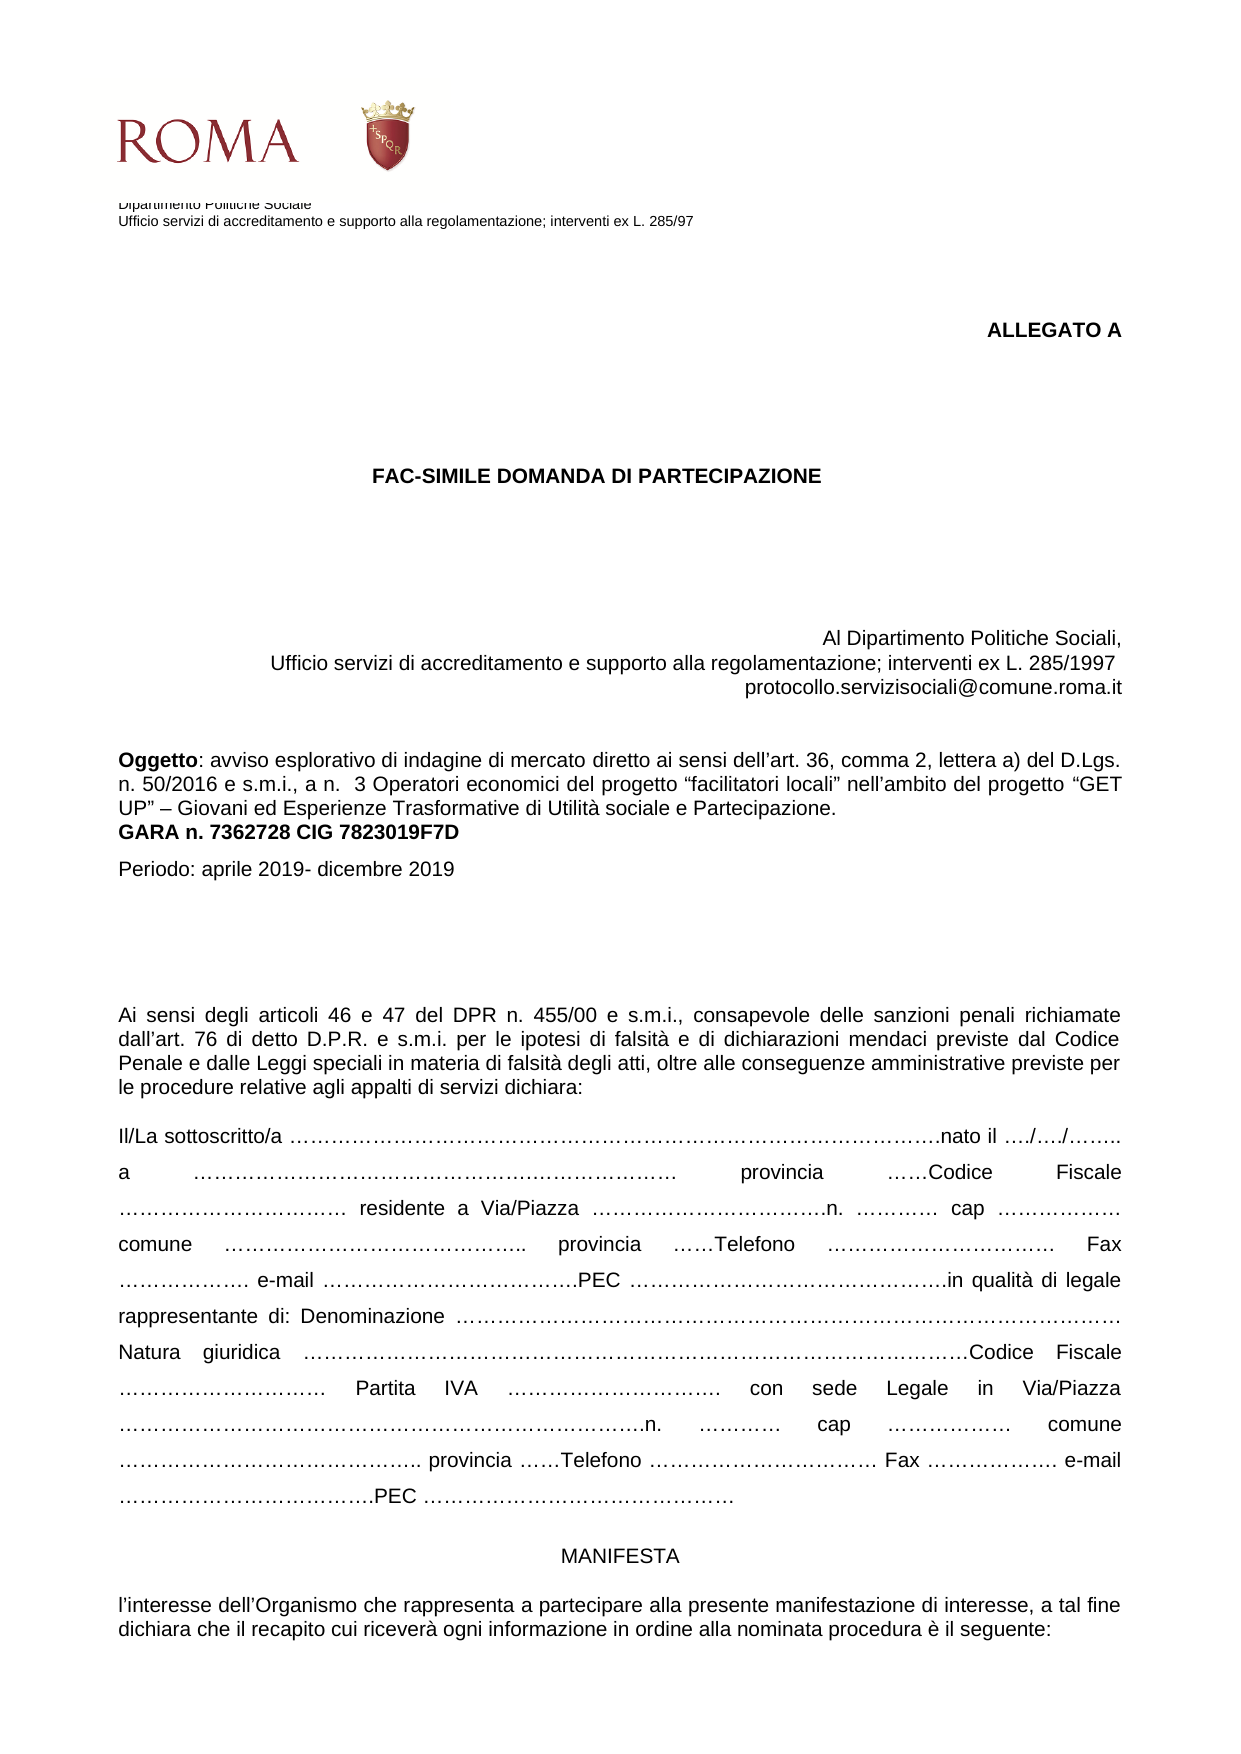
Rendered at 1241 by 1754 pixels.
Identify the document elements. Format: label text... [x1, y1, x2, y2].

text protocollo.servizisociali@comune.roma.it [118, 675, 1122, 699]
text Il/La sottoscritto/a ………………………………………………………………………………….nato il …./…./…….. a ………………………………………….………………… provincia ……Codice Fiscale …………………………… residente a Via/Piazza …………………………….n. ………… cap ……………… comune …………………………………….. provincia ……Telefono …………………………… Fax ………………. e-mail ……………………………….PEC ……………………………………….in qualità di legale rappresentante di: Denominazione …………………………………………………………………………………… Natura giuridica ……………………………………………………………………………………Codice Fiscale ………………………… Partita IVA …………………………. con sede Legale in Via/Piazza ………………………………………………………………….n. ………… cap ……………… comune …………………………………….. provincia ……Telefono …………………………… Fax ………………. e-mail ……………………………….PEC ……………………………………… [118, 1124, 1122, 1507]
text Al Dipartimento Politiche Sociali, [118, 626, 1122, 650]
text Ufficio servizi di accreditamento e supporto alla regolamentazione; interventi ex L. 285/1997 [118, 650, 1122, 675]
text Periodo: aprile 2019- dicembre 2019 [118, 856, 1122, 880]
text Oggetto: avviso esplorativo di indagine di mercato diretto ai sensi dell’art. 36, comma 2, lettera a) del D.Lgs. n. 50/2016 e s.m.i., a n. 3 Operatori economici del progetto “facilitatori locali” nell’ambito del progetto “GET UP” – Giovani ed Esperienze Trasformative di Utilità sociale e Partecipazione. [118, 748, 1122, 820]
text FAC-SIMILE DOMANDA DI PARTECIPAZIONE [118, 464, 1122, 488]
text GARA n. 7362728 CIG 7823019F7D [118, 820, 1122, 844]
text Ai sensi degli articoli 46 e 47 del DPR n. 455/00 e s.m.i., consapevole delle sanzioni penali richiamate dall’art. 76 di detto D.P.R. e s.m.i. per le ipotesi di falsità e di dichiarazioni mendaci previste dal Codice Penale e dalle Leggi speciali in materia di falsità degli atti, oltre alle conseguenze amministrative previste per le procedure relative agli appalti di servizi dichiara: [118, 1003, 1122, 1099]
text l’interesse dell’Organismo che rappresenta a partecipare alla presente manifestazione di interesse, a tal fine dichiara che il recapito cui riceverà ogni informazione in ordine alla nominata procedura è il seguente: [118, 1593, 1122, 1641]
text ALLEGATO A [118, 317, 1122, 341]
text MANIFESTA [118, 1544, 1122, 1568]
